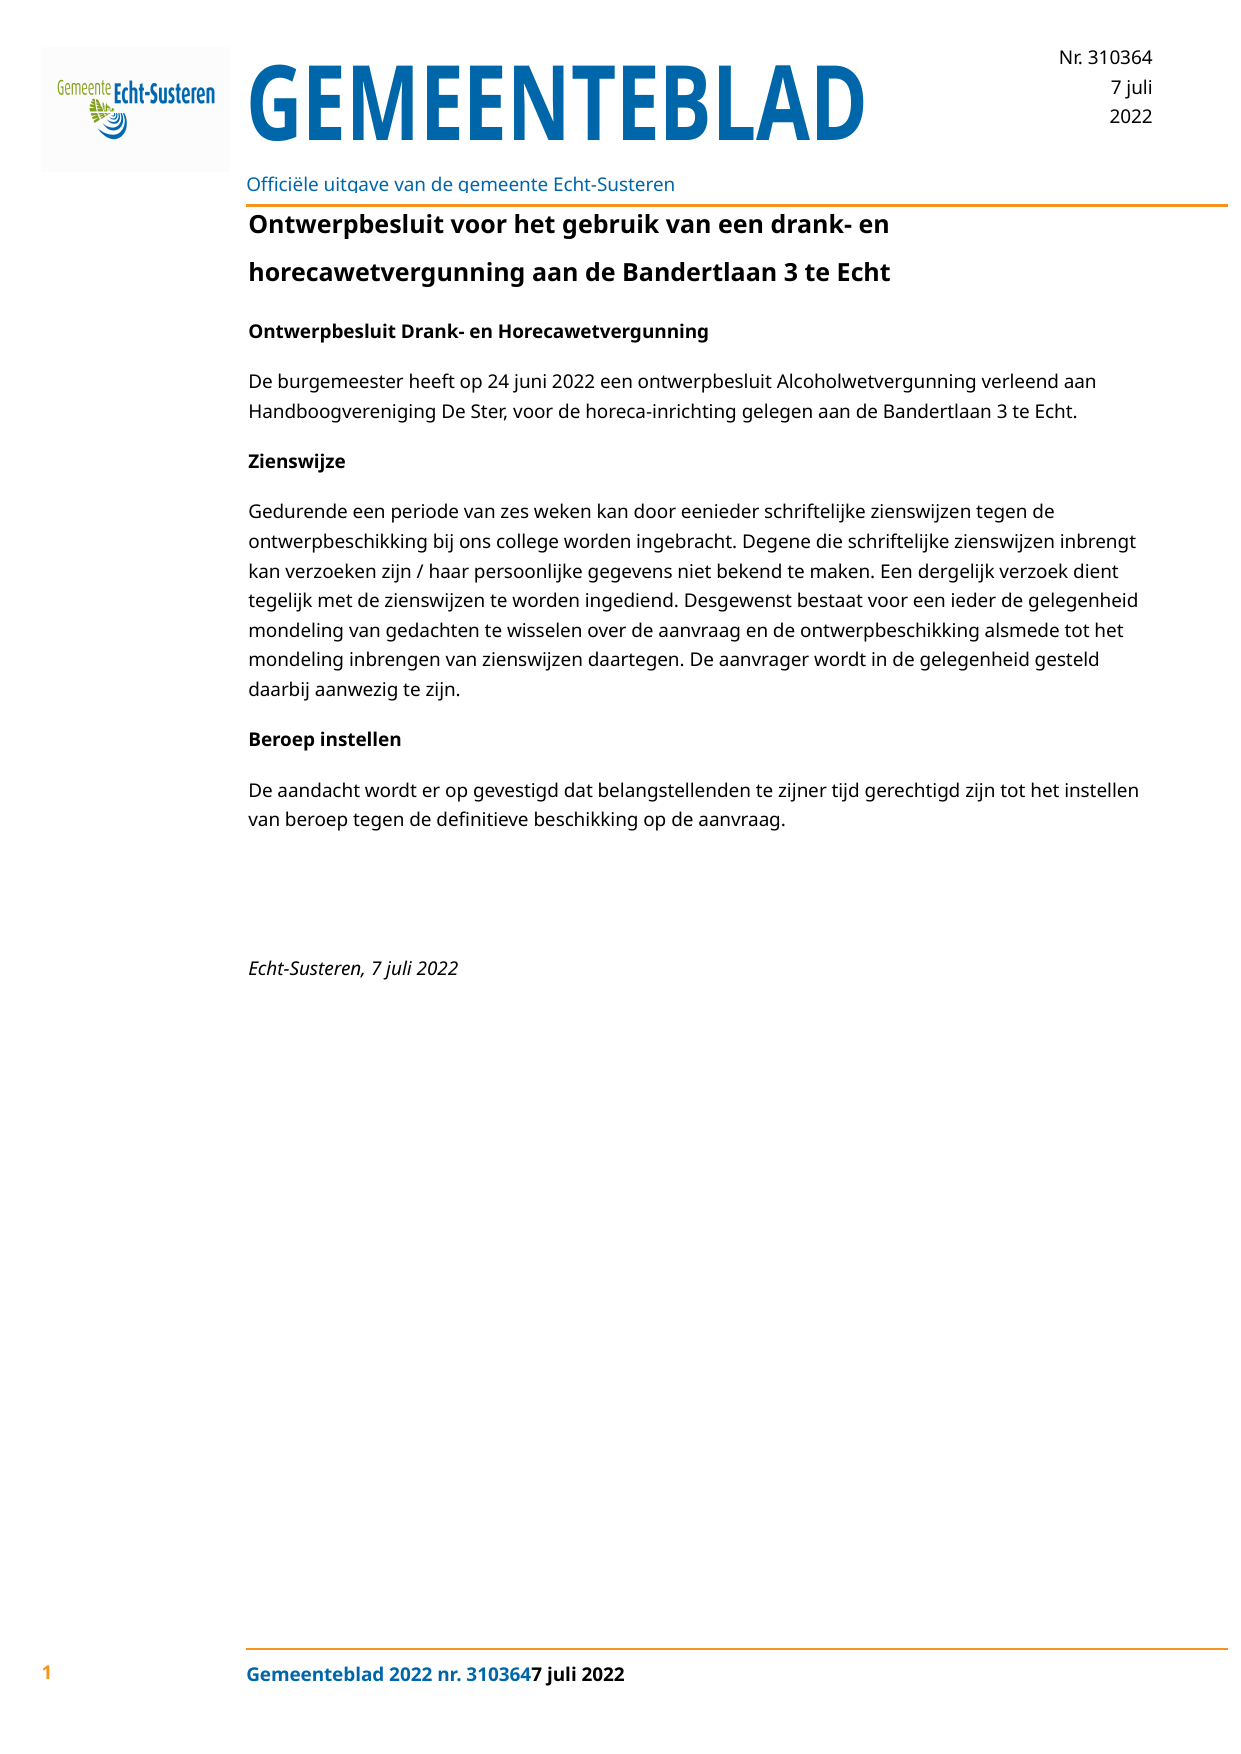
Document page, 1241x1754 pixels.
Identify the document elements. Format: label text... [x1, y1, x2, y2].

text Beroep instellen [248, 727, 1152, 752]
text Ontwerpbesluit voor het gebruik van een drank- en horecawetvergunning aan de Bandertlaan 3 te Echt [248, 207, 1152, 288]
text Zienswijze [248, 448, 1152, 474]
text Gedurende een periode van zes weken kan door eenieder schriftelijke zienswijzen tegen de ontwerpbeschikking bij ons college worden ingebracht. Degene die schriftelijke zienswijzen inbrengt kan verzoeken zijn / haar persoonlijke gegevens niet bekend te maken. Een dergelijk verzoek dient tegelijk met de zienswijzen te worden ingediend. Desgewenst bestaat voor een ieder de gelegenheid mondeling van gedachten te wisselen over de aanvraag en de ontwerpbeschikking alsmede tot het mondeling inbrengen van zienswijzen daartegen. De aanvrager wordt in de gelegenheid gesteld daarbij aanwezig te zijn. [248, 499, 1152, 702]
text De burgemeester heeft op 24 juni 2022 een ontwerpbesluit Alcoholwetvergunning verleend aan Handboogvereniging De Ster, voor de horeca-inrichting gelegen aan de Bandertlaan 3 te Echt. [248, 368, 1152, 424]
picture [41, 47, 231, 172]
text Ontwerpbesluit Drank- en Horecawetvergunning [248, 318, 1152, 344]
text De aandacht wordt er op gevestigd dat belangstellenden te zijner tijd gerechtigd zijn tot het instellen van beroep tegen de definitieve beschikking op de aanvraag. [248, 777, 1152, 832]
text Echt-Susteren, 7 juli 2022 [248, 955, 1152, 981]
